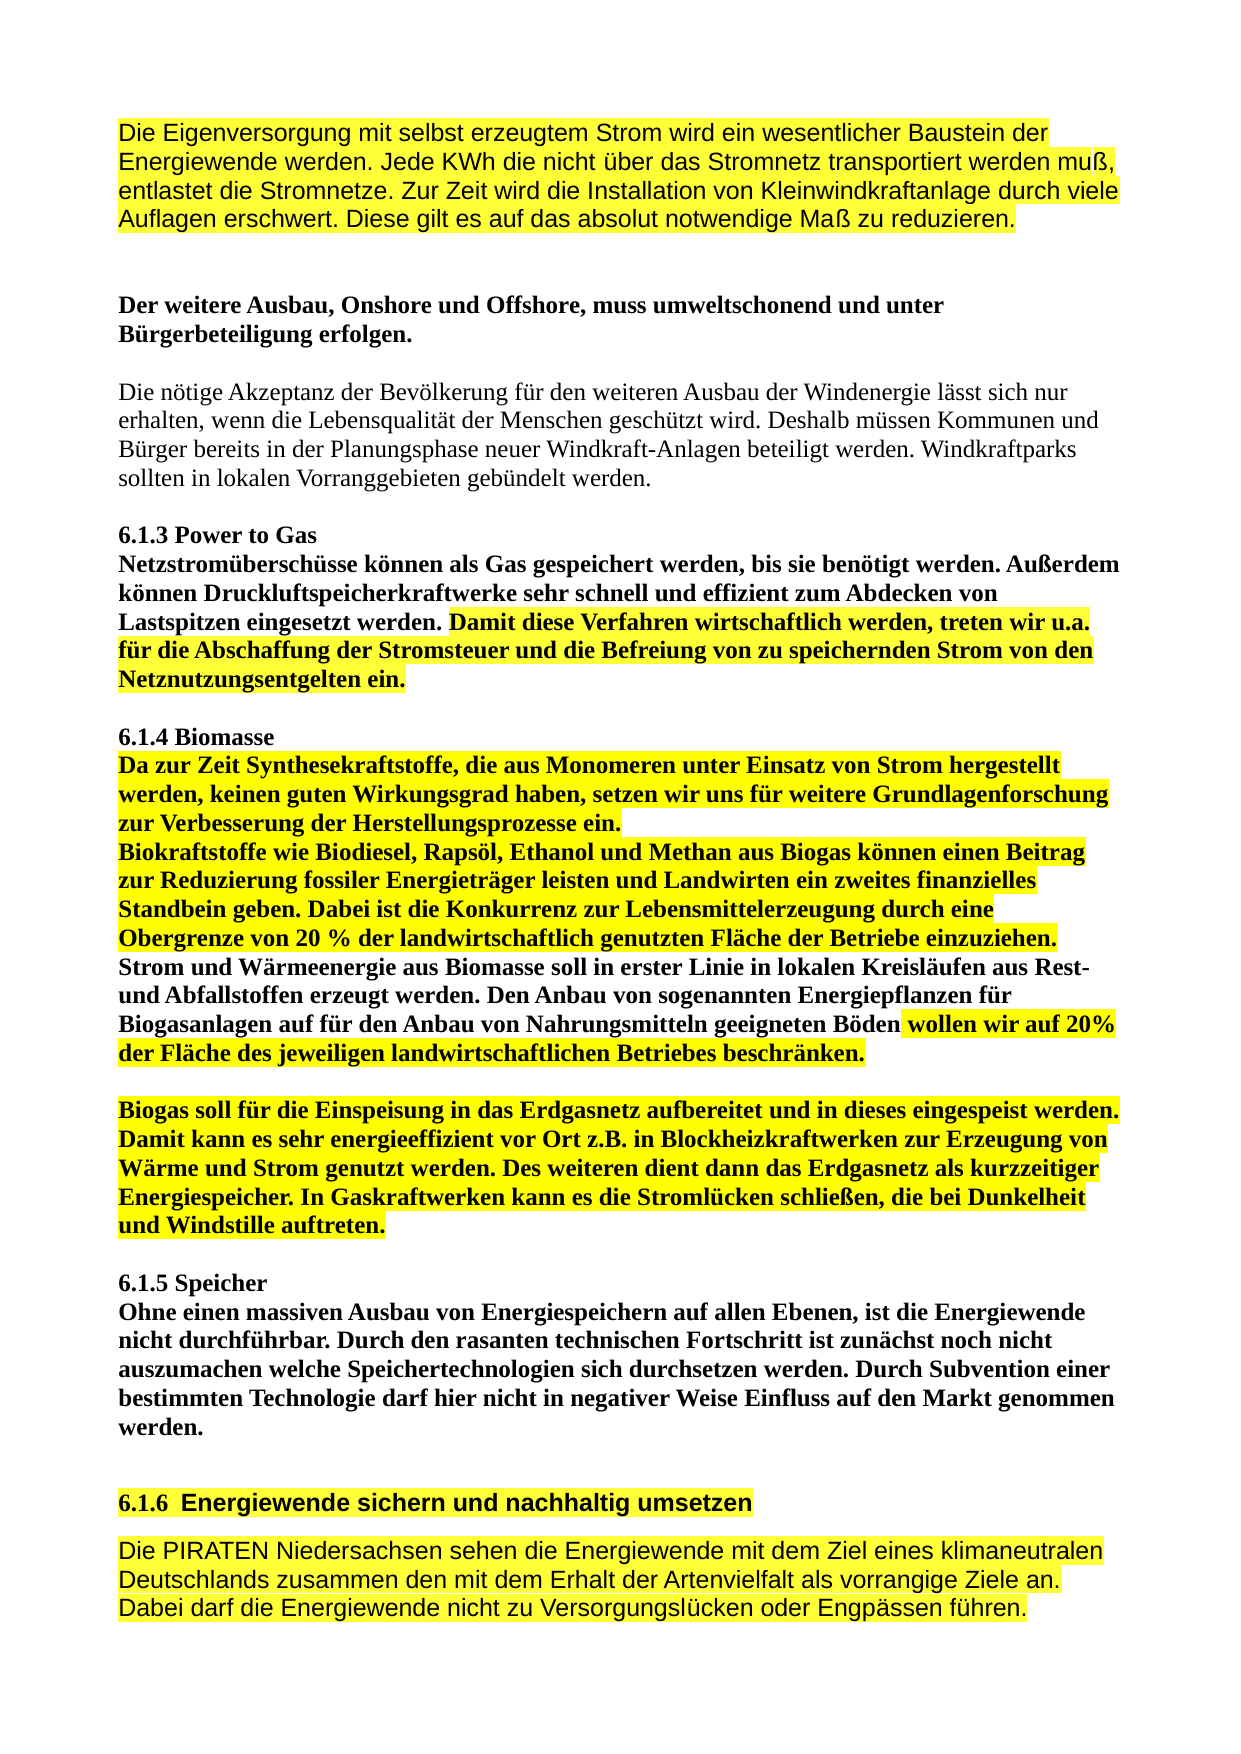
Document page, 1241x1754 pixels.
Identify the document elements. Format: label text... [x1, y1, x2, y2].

text Strom und Wärmeenergie aus Biomasse soll in erster Linie in lokalen Kreisläufen aus Rest- und Abfallstoffen erzeugt werden. Den Anbau von sogenannten Energiepflanzen für Biogasanlagen auf für den Anbau von Nahrungsmitteln geeigneten Böden wollen wir auf 20% der Fläche des jeweiligen landwirtschaftlichen Betriebes beschränken. [118, 952, 1122, 1067]
text 6.1.3 Power to Gas [118, 521, 1122, 549]
text Die Eigenversorgung mit selbst erzeugtem Strom wird ein wesentlicher Baustein der Energiewende werden. Jede KWh die nicht über das Stromnetz transportiert werden muß, entlastet die Stromnetze. Zur Zeit wird die Installation von Kleinwindkraftanlage durch viele Auflagen erschwert. Diese gilt es auf das absolut notwendige Maß zu reduzieren. [118, 118, 1122, 233]
text Biokraftstoffe wie Biodiesel, Rapsöl, Ethanol und Methan aus Biogas können einen Beitrag zur Reduzierung fossiler Energieträger leisten und Landwirten ein zweites finanzielles Standbein geben. Dabei ist die Konkurrenz zur Lebensmittelerzeugung durch eine Obergrenze von 20 % der landwirtschaftlich genutzten Fläche der Betriebe einzuziehen. [118, 837, 1122, 952]
text 6.1.6 Energiewende sichern und nachhaltig umsetzen [118, 1488, 1122, 1517]
text Biogas soll für die Einspeisung in das Erdgasnetz aufbereitet und in dieses eingespeist werden. Damit kann es sehr energieeffizient vor Ort z.B. in Blockheizkraftwerken zur Erzeugung von Wärme und Strom genutzt werden. Des weiteren dient dann das Erdgasnetz als kurzzeitiger Energiespeicher. In Gaskraftwerken kann es die Stromlücken schließen, die bei Dunkelheit und Windstille auftreten. [118, 1096, 1122, 1239]
text Die PIRATEN Niedersachsen sehen die Energiewende mit dem Ziel eines klimaneutralen Deutschlands zusammen den mit dem Erhalt der Artenvielfalt als vorrangige Ziele an. Dabei darf die Energiewende nicht zu Versorgungslücken oder Engpässen führen. [118, 1536, 1122, 1622]
text 6.1.4 Biomasse [118, 722, 1122, 751]
text 6.1.5 Speicher [118, 1268, 1122, 1297]
text Netzstromüberschüsse können als Gas gespeichert werden, bis sie benötigt werden. Außerdem können Druckluftspeicherkraftwerke sehr schnell und effizient zum Abdecken von Lastspitzen eingesetzt werden. Damit diese Verfahren wirtschaftlich werden, treten wir u.a. für die Abschaffung der Stromsteuer und die Befreiung von zu speichernden Strom von den Netznutzungsentgelten ein. [118, 549, 1122, 693]
text Da zur Zeit Synthesekraftstoffe, die aus Monomeren unter Einsatz von Strom hergestellt werden, keinen guten Wirkungsgrad haben, setzen wir uns für weitere Grundlagenforschung zur Verbesserung der Herstellungsprozesse ein. [118, 751, 1122, 837]
text Ohne einen massiven Ausbau von Energiespeichern auf allen Ebenen, ist die Energiewende nicht durchführbar. Durch den rasanten technischen Fortschritt ist zunächst noch nicht auszumachen welche Speichertechnologien sich durchsetzen werden. Durch Subvention einer bestimmten Technologie darf hier nicht in negativer Weise Einfluss auf den Markt genommen werden. [118, 1297, 1122, 1441]
text Die nötige Akzeptanz der Bevölkerung für den weiteren Ausbau der Windenergie lässt sich nur erhalten, wenn die Lebensqualität der Menschen geschützt wird. Deshalb müssen Kommunen und Bürger bereits in der Planungsphase neuer Windkraft-Anlagen beteiligt werden. Windkraftparks sollten in lokalen Vorranggebieten gebündelt werden. [118, 377, 1122, 492]
text Der weitere Ausbau, Onshore und Offshore, muss umweltschonend und unter Bürgerbeteiligung erfolgen. [118, 291, 1122, 348]
